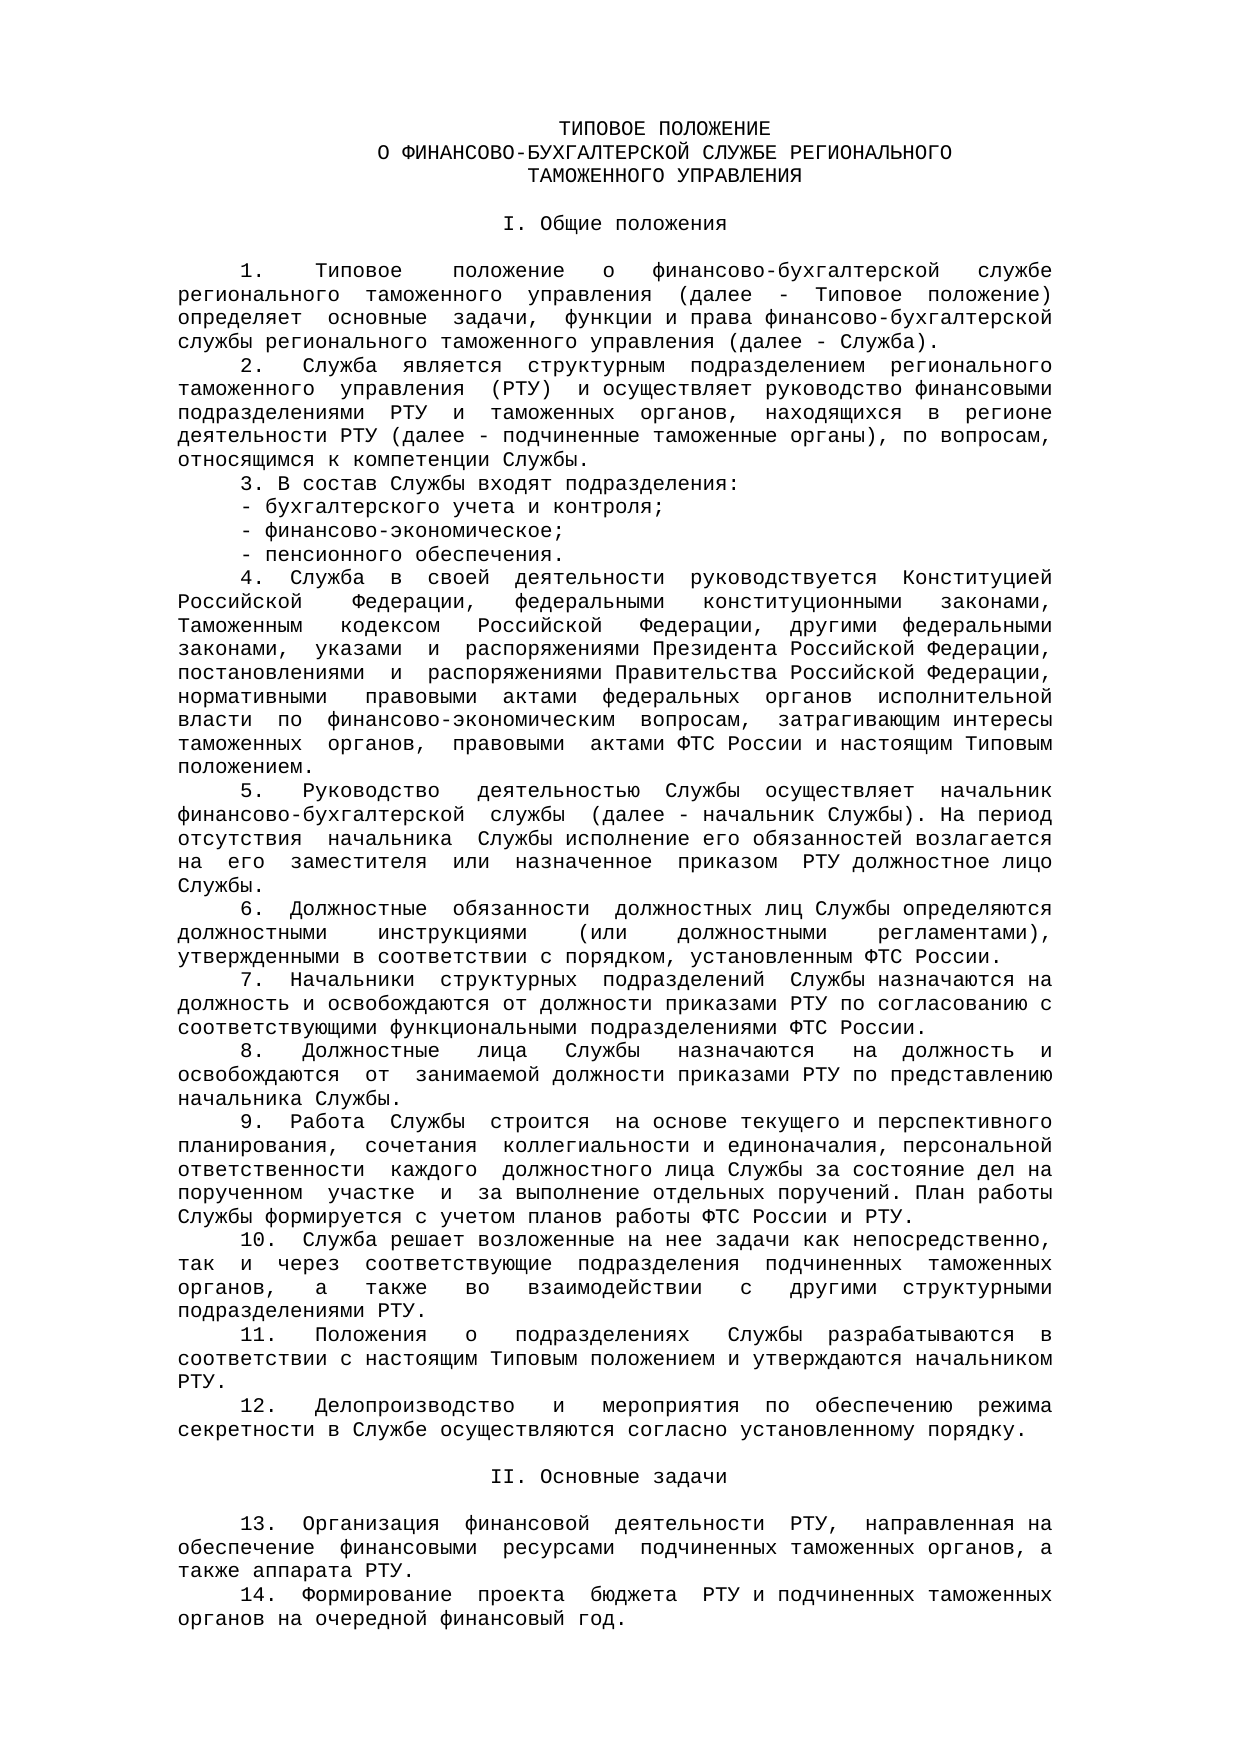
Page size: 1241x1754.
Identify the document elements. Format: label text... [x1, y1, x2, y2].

text - бухгалтерского учета и контроля; [177, 496, 1152, 520]
text ответственности каждого должностного лица Службы за состояние дел на [177, 1158, 1152, 1182]
text нормативными правовыми актами федеральных органов исполнительной [177, 686, 1152, 709]
text 1. Типовое положение о финансово-бухгалтерской службе [177, 260, 1152, 284]
text Службы формируется с учетом планов работы ФТС России и РТУ. [177, 1206, 1152, 1229]
text планирования, сочетания коллегиальности и единоначалия, персональной [177, 1135, 1152, 1158]
text Российской Федерации, федеральными конституционными законами, [177, 591, 1152, 615]
text 12. Делопроизводство и мероприятия по обеспечению режима [177, 1395, 1152, 1419]
text 9. Работа Службы строится на основе текущего и перспективного [177, 1111, 1152, 1135]
text регионального таможенного управления (далее - Типовое положение) [177, 284, 1152, 307]
text начальника Службы. [177, 1088, 1152, 1111]
text отсутствия начальника Службы исполнение его обязанностей возлагается [177, 827, 1152, 851]
text 10. Служба решает возложенные на нее задачи как непосредственно, [177, 1229, 1152, 1253]
text Службы. [177, 875, 1152, 898]
text II. Основные задачи [177, 1466, 1152, 1489]
text соответствии с настоящим Типовым положением и утверждаются начальником [177, 1348, 1152, 1371]
text освобождаются от занимаемой должности приказами РТУ по представлению [177, 1064, 1152, 1088]
text таможенных органов, правовыми актами ФТС России и настоящим Типовым [177, 733, 1152, 757]
text утвержденными в соответствии с порядком, установленным ФТС России. [177, 946, 1152, 969]
text службы регионального таможенного управления (далее - Служба). [177, 331, 1152, 354]
text подразделениями РТУ и таможенных органов, находящихся в регионе [177, 402, 1152, 426]
text 4. Служба в своей деятельности руководствуется Конституцией [177, 567, 1152, 591]
text секретности в Службе осуществляются согласно установленному порядку. [177, 1419, 1152, 1442]
text обеспечение финансовыми ресурсами подчиненных таможенных органов, а [177, 1537, 1152, 1561]
text органов на очередной финансовый год. [177, 1608, 1152, 1631]
text 13. Организация финансовой деятельности РТУ, направленная на [177, 1513, 1152, 1537]
text на его заместителя или назначенное приказом РТУ должностное лицо [177, 851, 1152, 875]
text 3. В состав Службы входят подразделения: [177, 473, 1152, 496]
text финансово-бухгалтерской службы (далее - начальник Службы). На период [177, 804, 1152, 827]
text власти по финансово-экономическим вопросам, затрагивающим интересы [177, 709, 1152, 733]
text также аппарата РТУ. [177, 1561, 1152, 1584]
text 7. Начальники структурных подразделений Службы назначаются на [177, 969, 1152, 993]
text подразделениями РТУ. [177, 1300, 1152, 1324]
text Таможенным кодексом Российской Федерации, другими федеральными [177, 615, 1152, 638]
text соответствующими функциональными подразделениями ФТС России. [177, 1017, 1152, 1040]
text деятельности РТУ (далее - подчиненные таможенные органы), по вопросам, [177, 426, 1152, 449]
text должность и освобождаются от должности приказами РТУ по согласованию с [177, 993, 1152, 1017]
text РТУ. [177, 1371, 1152, 1395]
text 8. Должностные лица Службы назначаются на должность и [177, 1040, 1152, 1064]
text таможенного управления (РТУ) и осуществляет руководство финансовыми [177, 378, 1152, 402]
text органов, а также во взаимодействии с другими структурными [177, 1277, 1152, 1300]
text 2. Служба является структурным подразделением регионального [177, 354, 1152, 378]
text 5. Руководство деятельностью Службы осуществляет начальник [177, 780, 1152, 804]
text положением. [177, 757, 1152, 780]
text ТИПОВОЕ ПОЛОЖЕНИЕ [177, 118, 1152, 142]
text так и через соответствующие подразделения подчиненных таможенных [177, 1253, 1152, 1277]
text О ФИНАНСОВО-БУХГАЛТЕРСКОЙ СЛУЖБЕ РЕГИОНАЛЬНОГО [177, 142, 1152, 165]
text - пенсионного обеспечения. [177, 544, 1152, 567]
text определяет основные задачи, функции и права финансово-бухгалтерской [177, 307, 1152, 331]
text - финансово-экономическое; [177, 520, 1152, 544]
text 14. Формирование проекта бюджета РТУ и подчиненных таможенных [177, 1584, 1152, 1608]
text I. Общие положения [177, 213, 1152, 236]
text должностными инструкциями (или должностными регламентами), [177, 922, 1152, 946]
text порученном участке и за выполнение отдельных поручений. План работы [177, 1182, 1152, 1206]
text 11. Положения о подразделениях Службы разрабатываются в [177, 1324, 1152, 1348]
text относящимся к компетенции Службы. [177, 449, 1152, 473]
text постановлениями и распоряжениями Правительства Российской Федерации, [177, 662, 1152, 686]
text 6. Должностные обязанности должностных лиц Службы определяются [177, 898, 1152, 922]
text ТАМОЖЕННОГО УПРАВЛЕНИЯ [177, 165, 1152, 189]
text законами, указами и распоряжениями Президента Российской Федерации, [177, 638, 1152, 662]
